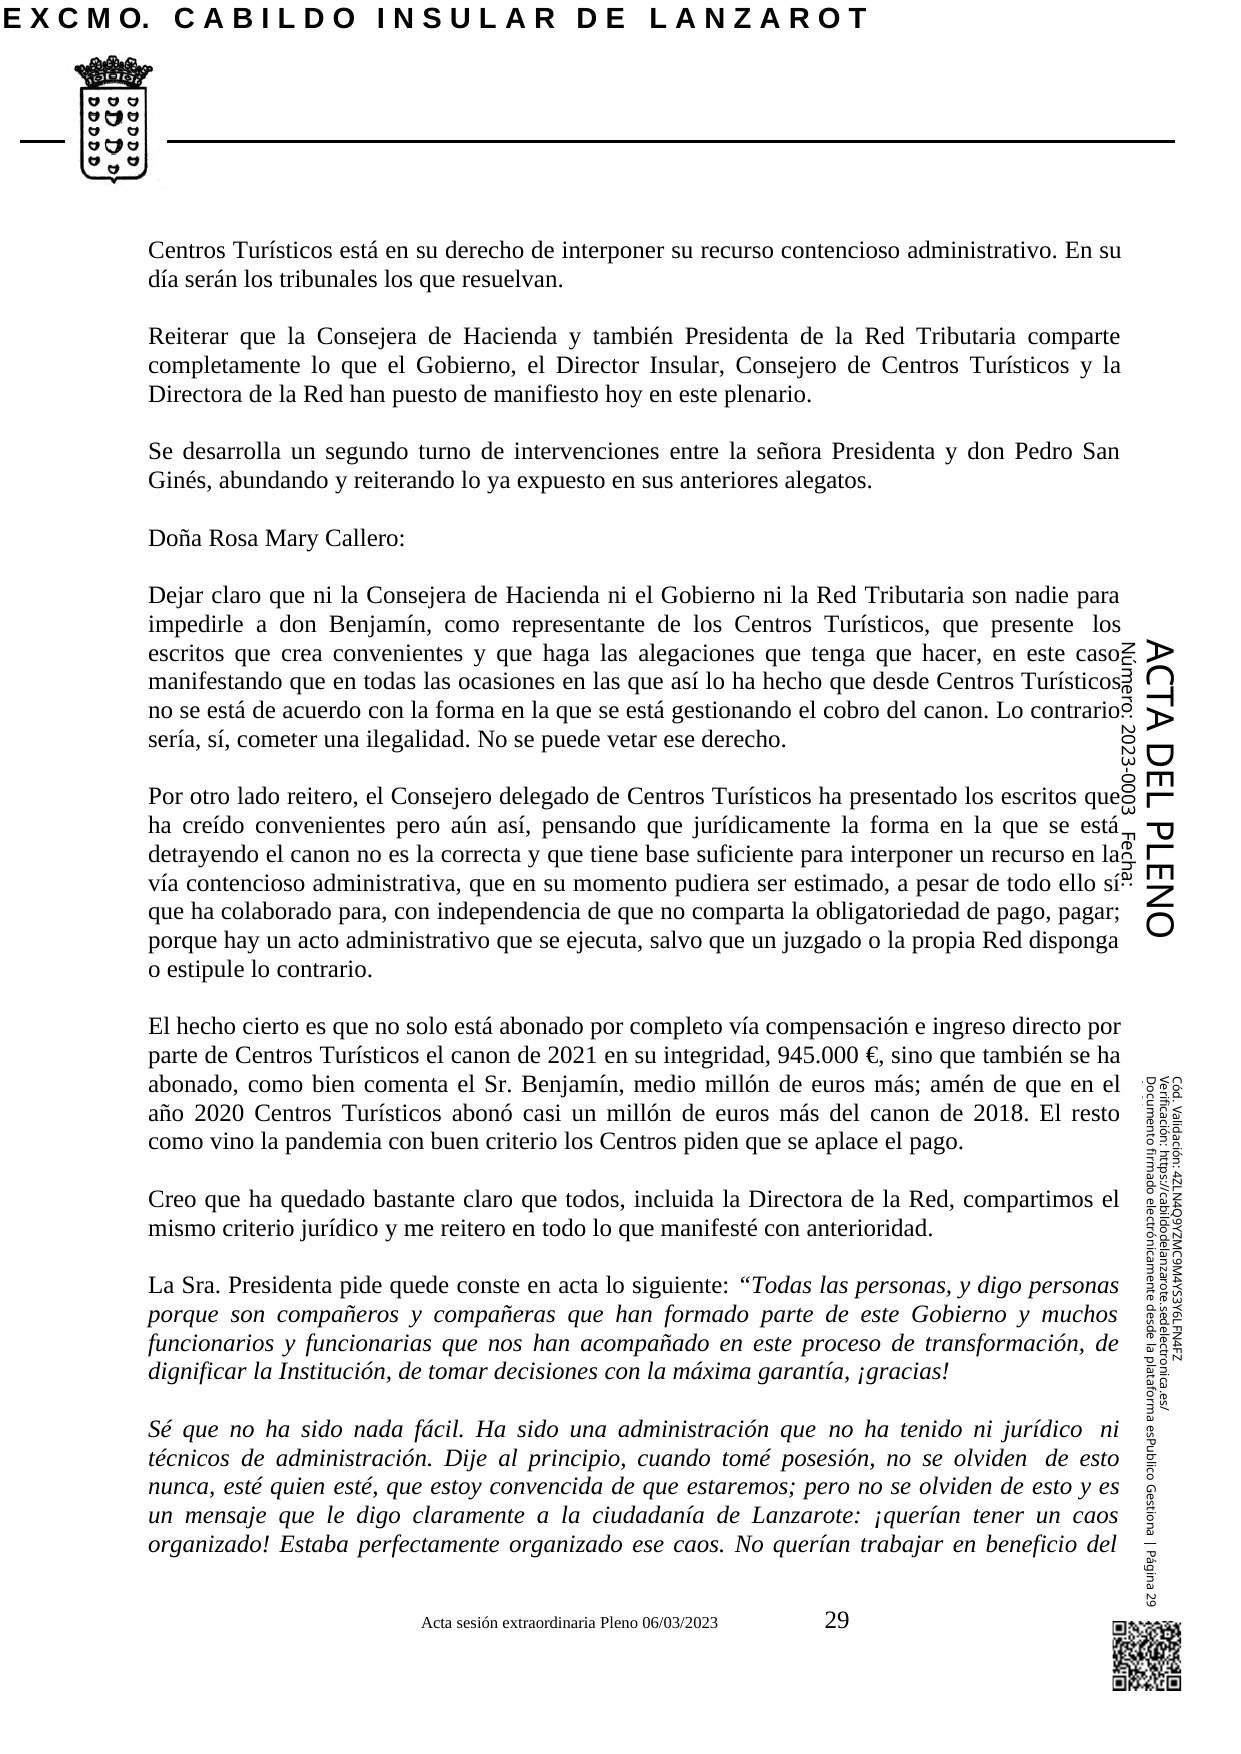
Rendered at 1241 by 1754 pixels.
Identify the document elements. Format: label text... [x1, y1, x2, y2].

text Doña Rosa Mary Callero: [148, 523, 1192, 551]
text Por otro lado reitero, el Consejero delegado de Centros Turísticos ha presentado los escritos que ha creído convenientes pero aún así, pensando que jurídicamente la forma en la que se está detrayendo el canon no es la correcta y que tiene base suficiente para interponer un recurso en la vía contencioso administrativa, que en su momento pudiera ser estimado, a pesar de todo ello sí que ha colaborado para, con independencia de que no comparta la obligatoriedad de pago, pagar; porque hay un acto administrativo que se ejecuta, salvo que un juzgado o la propia Red disponga o estipule lo contrario. [148, 781, 1121, 983]
picture [65, 39, 167, 193]
text Creo que ha quedado bastante claro que todos, incluida la Directora de la Red, compartimos el mismo criterio jurídico y me reitero en todo lo que manifesté con anterioridad. [148, 1184, 1122, 1241]
text Documento firmado electrónicamente desde la plataforma esPublico Gestiona | Página 29 de 31 [1143, 1076, 1158, 1611]
text Sé que no ha sido nada fácil. Ha sido una administración que no ha tenido ni jurídico ni técnicos de administración. Dije al principio, cuando tomé posesión, no se olviden de esto nunca, esté quien esté, que estoy convencida de que estaremos; pero no se olviden de esto y es un mensaje que le digo claramente a la ciudadanía de Lanzarote: ¡querían tener un caos organizado! Estaba perfectamente organizado ese caos. No querían trabajar en beneficio del [148, 1414, 1120, 1558]
text Dejar claro que ni la Consejera de Hacienda ni el Gobierno ni la Red Tributaria son nadie para impedirle a don Benjamín, como representante de los Centros Turísticos, que presente los escritos que crea convenientes y que haga las alegaciones que tenga que hacer, en este caso manifestando que en todas las ocasiones en las que así lo ha hecho que desde Centros Turísticos no se está de acuerdo con la forma en la que se está gestionando el cobro del canon. Lo contrario sería, sí, cometer una ilegalidad. No se puede vetar ese derecho. [148, 580, 1122, 753]
text La Sra. Presidenta pide quede conste en acta lo siguiente: “Todas las personas, y digo personas porque son compañeros y compañeras que han formado parte de este Gobierno y muchos funcionarios y funcionarias que nos han acompañado en este proceso de transformación, de dignificar la Institución, de tomar decisiones con la máxima garantía, ¡gracias! [148, 1270, 1120, 1385]
text Centros Turísticos está en su derecho de interponer su recurso contencioso administrativo. En su día serán los tribunales los que resuelvan. [148, 235, 1122, 293]
text Se desarrolla un segundo turno de intervenciones entre la señora Presidenta y don Pedro San Ginés, abundando y reiterando lo ya expuesto en sus anteriores alegatos. [148, 436, 1122, 494]
text Acta sesión extraordinaria Pleno 06/03/2023 29 [421, 1605, 1192, 1634]
text El hecho cierto es que no solo está abonado por completo vía compensación e ingreso directo por parte de Centros Turísticos el canon de 2021 en su integridad, 945.000 €, sino que también se ha abonado, como bien comenta el Sr. Benjamín, medio millón de euros más; amén de que en el año 2020 Centros Turísticos abonó casi un millón de euros más del canon de 2018. El resto como vino la pandemia con buen criterio los Centros piden que se aplace el pago. [148, 1011, 1122, 1155]
text Cód. Validación: 4ZLN4Q9YZMC9M4YS3Y6LFN4FZ [1171, 1076, 1184, 1611]
text ACTA DEL PLENO [1140, 639, 1183, 984]
text Verificación: https://cabildodelanzarote.sedelectronica.es/ [1158, 1076, 1171, 1611]
text Número: 2023-0003 Fecha: 20/06/2023 [1117, 641, 1140, 984]
text Reiterar que la Consejera de Hacienda y también Presidenta de la Red Tributaria comparte completamente lo que el Gobierno, el Director Insular, Consejero de Centros Turísticos y la Directora de la Red han puesto de manifiesto hoy en este plenario. [148, 321, 1122, 408]
picture [1112, 1621, 1182, 1691]
